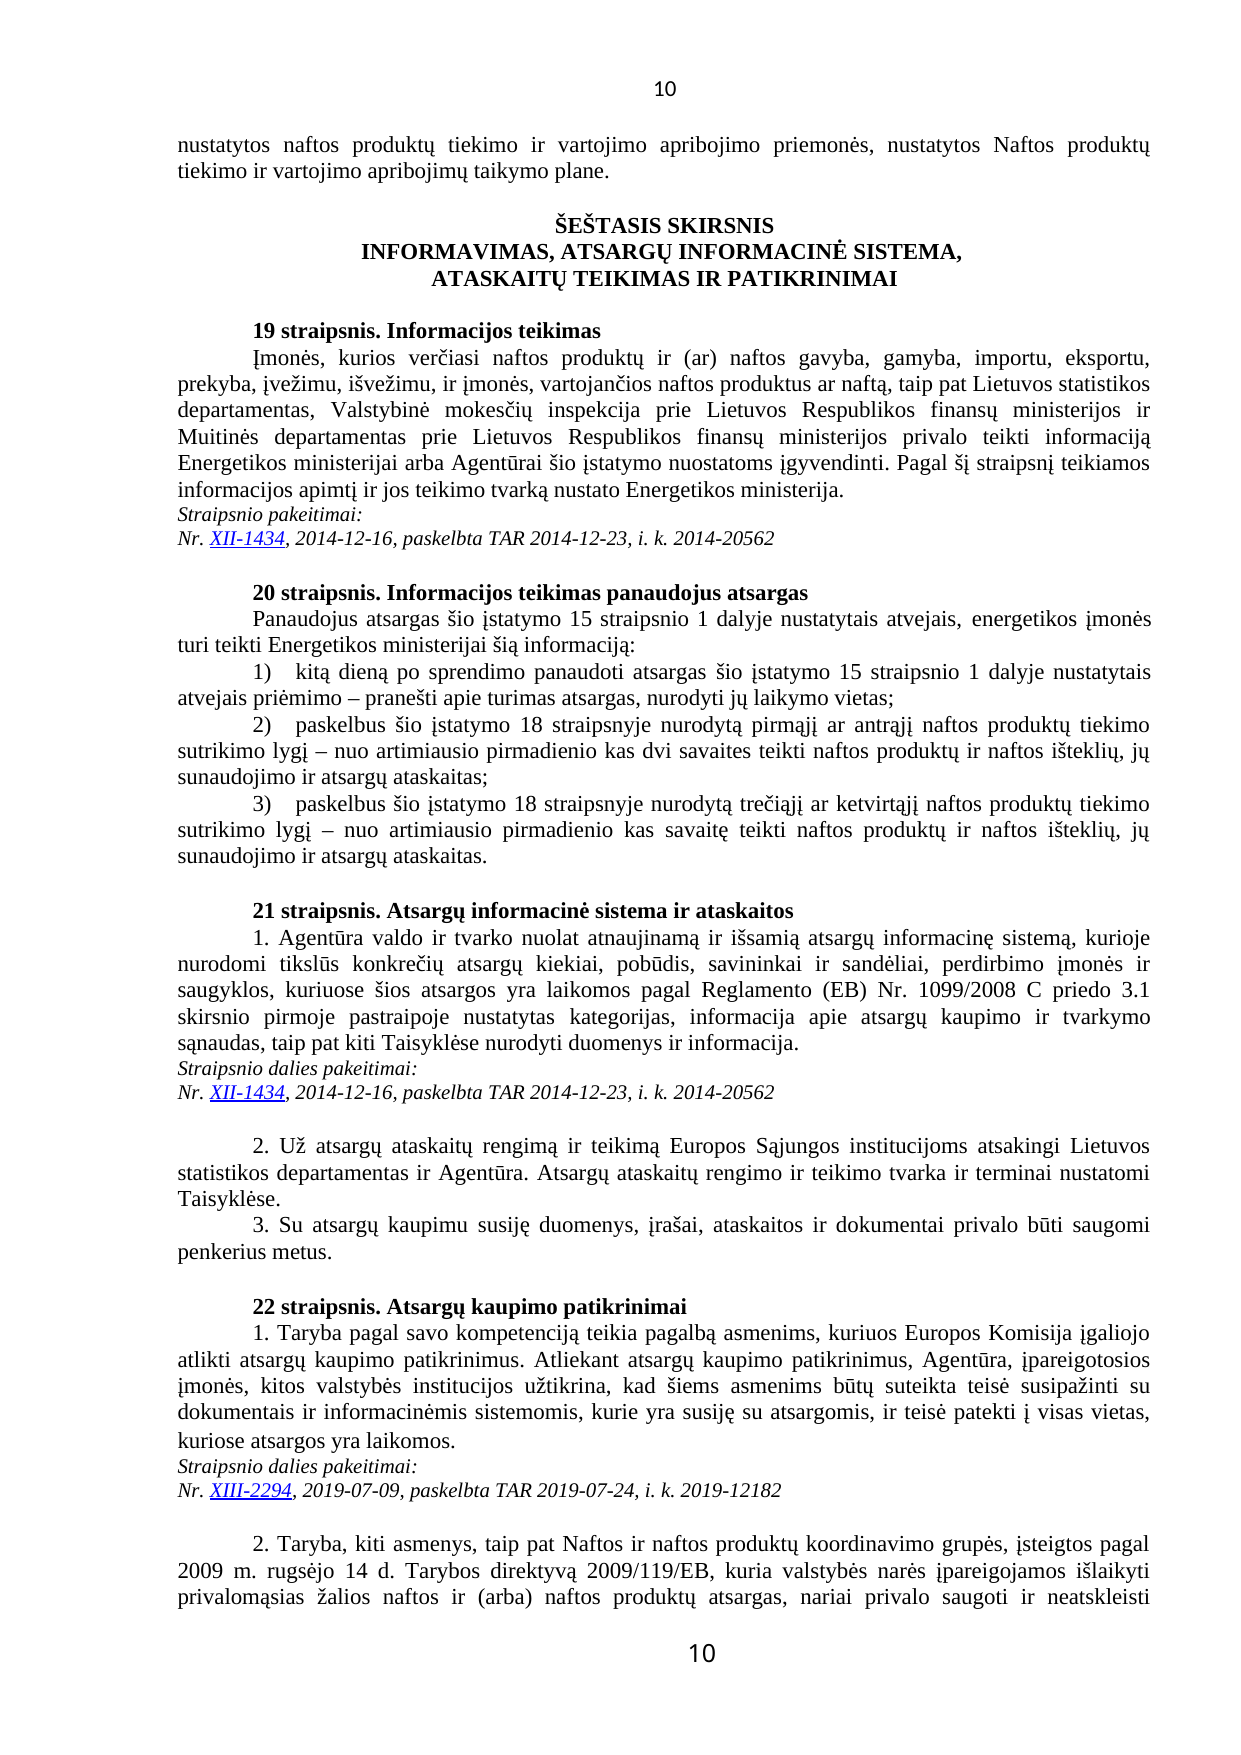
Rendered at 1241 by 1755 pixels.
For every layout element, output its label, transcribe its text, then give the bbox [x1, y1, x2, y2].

text ATASKAITŲ TEIKIMAS IR PATIKRINIMAI [177, 265, 1152, 291]
text Nr. XII-1434, 2014-12-16, paskelbta TAR 2014-12-23, i. k. 2014-20562 [177, 526, 1152, 550]
text Nr. XIII-2294, 2019-07-09, paskelbta TAR 2019-07-24, i. k. 2019-12182 [177, 1478, 1152, 1502]
text Straipsnio dalies pakeitimai: [177, 1453, 1152, 1478]
text 2. Taryba, kiti asmenys, taip pat Naftos ir naftos produktų koordinavimo grupės, įsteigtos pagal 2009 m. rugsėjo 14 d. Tarybos direktyvą 2009/119/EB, kuria valstybės narės įpareigojamos išlaikyti privalomąsias žalios naftos ir (arba) naftos produktų atsargas, nariai privalo saugoti ir neatskleisti [177, 1530, 1152, 1609]
text Straipsnio dalies pakeitimai: [177, 1056, 1152, 1080]
text 2. Už atsargų ataskaitų rengimą ir teikimą Europos Sąjungos institucijoms atsakingi Lietuvos statistikos departamentas ir Agentūra. Atsargų ataskaitų rengimo ir teikimo tvarka ir terminai nustatomi Taisyklėse. [177, 1132, 1152, 1212]
text 21 straipsnis. Atsargų informacinė sistema ir ataskaitos [177, 897, 1152, 924]
text 1. Taryba pagal savo kompetenciją teikia pagalbą asmenims, kuriuos Europos Komisija įgaliojo atlikti atsargų kaupimo patikrinimus. Atliekant atsargų kaupimo patikrinimus, Agentūra, įpareigotosios įmonės, kitos valstybės institucijos užtikrina, kad šiems asmenims būtų suteikta teisė susipažinti su dokumentais ir informacinėmis sistemomis, kurie yra susiję su atsargomis, ir teisė patekti į visas vietas, kuriose atsargos yra laikomos. [177, 1319, 1152, 1453]
text Panaudojus atsargas šio įstatymo 15 straipsnio 1 dalyje nustatytais atvejais, energetikos įmonės turi teikti Energetikos ministerijai šią informaciją: [177, 605, 1152, 658]
text 1) kitą dieną po sprendimo panaudoti atsargas šio įstatymo 15 straipsnio 1 dalyje nustatytais atvejais priėmimo – pranešti apie turimas atsargas, nurodyti jų laikymo vietas; [177, 658, 1152, 711]
text 3) paskelbus šio įstatymo 18 straipsnyje nurodytą trečiąjį ar ketvirtąjį naftos produktų tiekimo sutrikimo lygį – nuo artimiausio pirmadienio kas savaitę teikti naftos produktų ir naftos išteklių, jų sunaudojimo ir atsargų ataskaitas. [177, 790, 1152, 869]
text Nr. XII-1434, 2014-12-16, paskelbta TAR 2014-12-23, i. k. 2014-20562 [177, 1080, 1152, 1104]
text nustatytos naftos produktų tiekimo ir vartojimo apribojimo priemonės, nustatytos Naftos produktų tiekimo ir vartojimo apribojimų taikymo plane. [177, 131, 1152, 183]
text 2) paskelbus šio įstatymo 18 straipsnyje nurodytą pirmąjį ar antrąjį naftos produktų tiekimo sutrikimo lygį – nuo artimiausio pirmadienio kas dvi savaites teikti naftos produktų ir naftos išteklių, jų sunaudojimo ir atsargų ataskaitas; [177, 711, 1152, 790]
text 3. Su atsargų kaupimu susiję duomenys, įrašai, ataskaitos ir dokumentai privalo būti saugomi penkerius metus. [177, 1212, 1152, 1264]
text Straipsnio pakeitimai: [177, 502, 1152, 526]
text 20 straipsnis. Informacijos teikimas panaudojus atsargas [177, 579, 1152, 605]
text 22 straipsnis. Atsargų kaupimo patikrinimai [177, 1293, 1152, 1319]
text ŠEŠTASIS SKIRSNIS [177, 212, 1152, 238]
text 19 straipsnis. Informacijos teikimas [177, 317, 1152, 344]
text 1. Agentūra valdo ir tvarko nuolat atnaujinamą ir išsamią atsargų informacinę sistemą, kurioje nurodomi tikslūs konkrečių atsargų kiekiai, pobūdis, savininkai ir sandėliai, perdirbimo įmonės ir saugyklos, kuriuose šios atsargos yra laikomos pagal Reglamento (EB) Nr. 1099/2008 C priedo 3.1 skirsnio pirmoje pastraipoje nustatytas kategorijas, informacija apie atsargų kaupimo ir tvarkymo sąnaudas, taip pat kiti Taisyklėse nurodyti duomenys ir informacija. [177, 924, 1152, 1056]
text INFORMAVIMAS, ATSARGŲ INFORMACINĖ SISTEMA, [177, 238, 1152, 265]
text Įmonės, kurios verčiasi naftos produktų ir (ar) naftos gavyba, gamyba, importu, eksportu, prekyba, įvežimu, išvežimu, ir įmonės, vartojančios naftos produktus ar naftą, taip pat Lietuvos statistikos departamentas, Valstybinė mokesčių inspekcija prie Lietuvos Respublikos finansų ministerijos ir Muitinės departamentas prie Lietuvos Respublikos finansų ministerijos privalo teikti informaciją Energetikos ministerijai arba Agentūrai šio įstatymo nuostatoms įgyvendinti. Pagal šį straipsnį teikiamos informacijos apimtį ir jos teikimo tvarką nustato Energetikos ministerija. [177, 344, 1152, 502]
